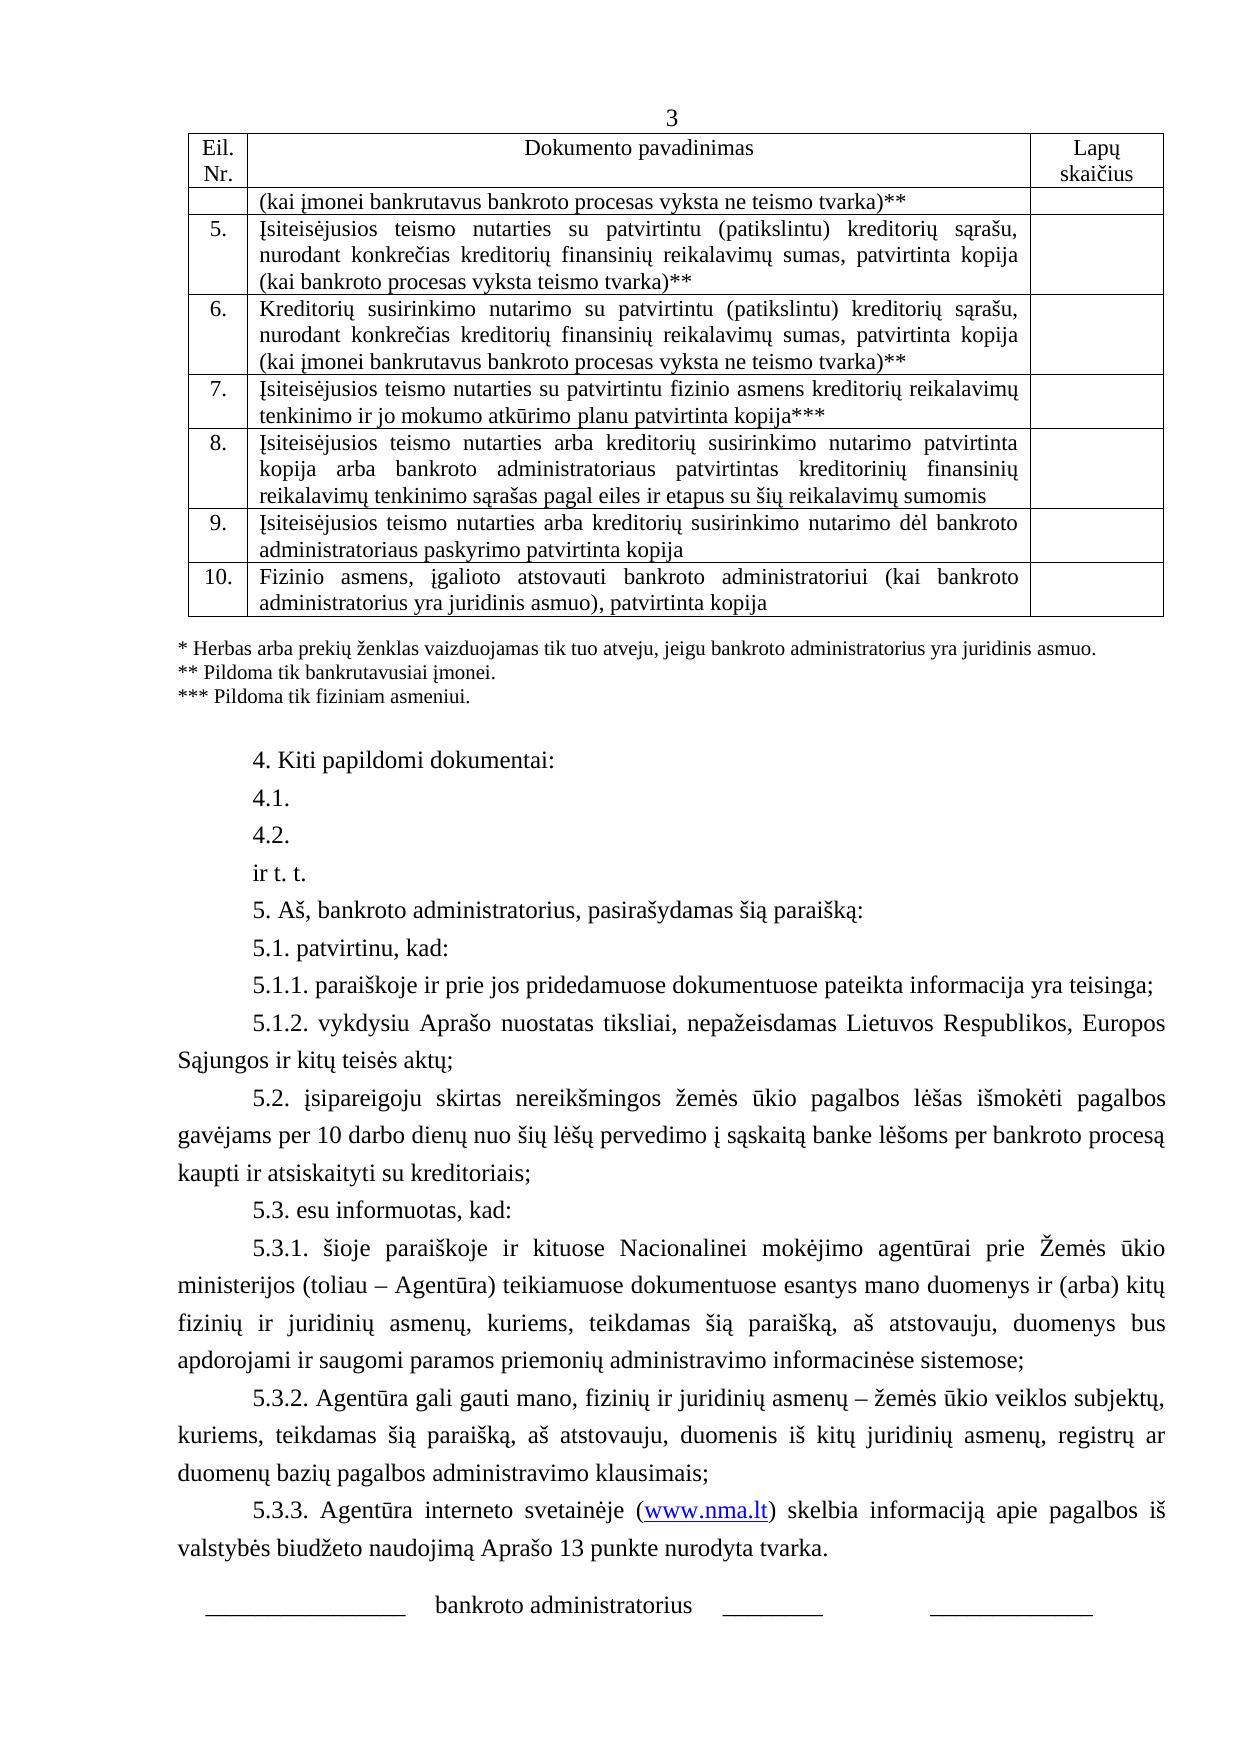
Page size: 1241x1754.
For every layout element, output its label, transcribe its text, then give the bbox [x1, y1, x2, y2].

text 5. Aš, bankroto administratorius, pasirašydamas šią paraišką: [177, 887, 1166, 924]
text *** Pildoma tik fiziniam asmeniui. [177, 684, 1166, 708]
table_header bankroto administratorius [422, 1591, 705, 1619]
text 5.3. esu informuotas, kad: [177, 1187, 1166, 1224]
table_header ________________ [189, 1591, 422, 1619]
table_cell [1031, 188, 1163, 214]
table_header Eil. Nr. [189, 134, 247, 187]
table_cell 9. [189, 509, 247, 562]
table_cell Įsiteisėjusios teismo nutarties arba kreditorių susirinkimo nutarimo patvirtinta kopija arba bankroto administratoriaus patvirtintas kreditorinių finansinių reikalavimų tenkinimo sąrašas pagal eiles ir etapus su šių reikalavimų sumomis [248, 429, 1030, 508]
text * Herbas arba prekių ženklas vaizduojamas tik tuo atveju, jeigu bankroto administratorius yra juridinis asmuo. [177, 636, 1166, 660]
text 5.3.1. šioje paraiškoje ir kituose Nacionalinei mokėjimo agentūrai prie Žemės ūkio ministerijos (toliau – Agentūra) teikiamuose dokumentuose esantys mano duomenys ir (arba) kitų fizinių ir juridinių asmenų, kuriems, teikdamas šią paraišką, aš atstovauju, duomenys bus apdorojami ir saugomi paramos priemonių administravimo informacinėse sistemose; [177, 1224, 1166, 1374]
table_cell [189, 188, 247, 214]
table_cell Įsiteisėjusios teismo nutarties su patvirtintu (patikslintu) kreditorių sąrašu, nurodant konkrečias kreditorių finansinių reikalavimų sumas, patvirtinta kopija (kai bankroto procesas vyksta teismo tvarka)** [248, 215, 1030, 294]
table_cell Kreditorių susirinkimo nutarimo su patvirtintu (patikslintu) kreditorių sąrašu, nurodant konkrečias kreditorių finansinių reikalavimų sumas, patvirtinta kopija (kai įmonei bankrutavus bankroto procesas vyksta ne teismo tvarka)** [248, 295, 1030, 374]
table_cell [1031, 215, 1163, 294]
table_header [840, 1591, 865, 1619]
text 4.2. [177, 812, 1166, 849]
table_cell [1031, 509, 1163, 562]
text 5.1.1. paraiškoje ir prie jos pridedamuose dokumentuose pateikta informacija yra teisinga; [177, 962, 1166, 999]
table_cell 10. [189, 563, 247, 616]
text 5.2. įsipareigoju skirtas nereikšmingos žemės ūkio pagalbos lėšas išmokėti pagalbos gavėjams per 10 darbo dienų nuo šių lėšų pervedimo į sąskaitą banke lėšoms per bankroto procesą kaupti ir atsiskaityti su kreditoriais; [177, 1074, 1166, 1187]
text 5.3.2. Agentūra gali gauti mano, fizinių ir juridinių asmenų – žemės ūkio veiklos subjektų, kuriems, teikdamas šią paraišką, aš atstovauju, duomenis iš kitų juridinių asmenų, registrų ar duomenų bazių pagalbos administravimo klausimais; [177, 1374, 1166, 1487]
table_cell 6. [189, 295, 247, 374]
table_header ________ [705, 1591, 840, 1619]
table_cell 5. [189, 215, 247, 294]
text 5.3.3. Agentūra interneto svetainėje (www.nma.lt) skelbia informaciją apie pagalbos iš valstybės biudžeto naudojimą Aprašo 13 punkte nurodyta tvarka. [177, 1487, 1166, 1562]
text 5.1. patvirtinu, kad: [177, 924, 1166, 962]
table_cell Įsiteisėjusios teismo nutarties su patvirtintu fizinio asmens kreditorių reikalavimų tenkinimo ir jo mokumo atkūrimo planu patvirtinta kopija*** [248, 375, 1030, 428]
table_cell 7. [189, 375, 247, 428]
table_cell [1031, 563, 1163, 616]
text ir t. t. [177, 849, 1166, 887]
table_cell Įsiteisėjusios teismo nutarties arba kreditorių susirinkimo nutarimo dėl bankroto administratoriaus paskyrimo patvirtinta kopija [248, 509, 1030, 562]
table_cell (kai įmonei bankrutavus bankroto procesas vyksta ne teismo tvarka)** [248, 188, 1030, 214]
text 4. Kiti papildomi dokumentai: [177, 737, 1166, 774]
table_cell [1031, 295, 1163, 374]
table_header Dokumento pavadinimas [248, 134, 1030, 187]
table_header _____________ [865, 1591, 1158, 1619]
table_cell 8. [189, 429, 247, 508]
table_cell Fizinio asmens, įgalioto atstovauti bankroto administratoriui (kai bankroto administratorius yra juridinis asmuo), patvirtinta kopija [248, 563, 1030, 616]
table_cell [1031, 429, 1163, 508]
text 4.1. [177, 774, 1166, 812]
table_cell [1031, 375, 1163, 428]
text 5.1.2. vykdysiu Aprašo nuostatas tiksliai, nepažeisdamas Lietuvos Respublikos, Europos Sąjungos ir kitų teisės aktų; [177, 999, 1166, 1074]
table_header Lapų skaičius [1031, 134, 1163, 187]
text ** Pildoma tik bankrutavusiai įmonei. [177, 660, 1166, 684]
